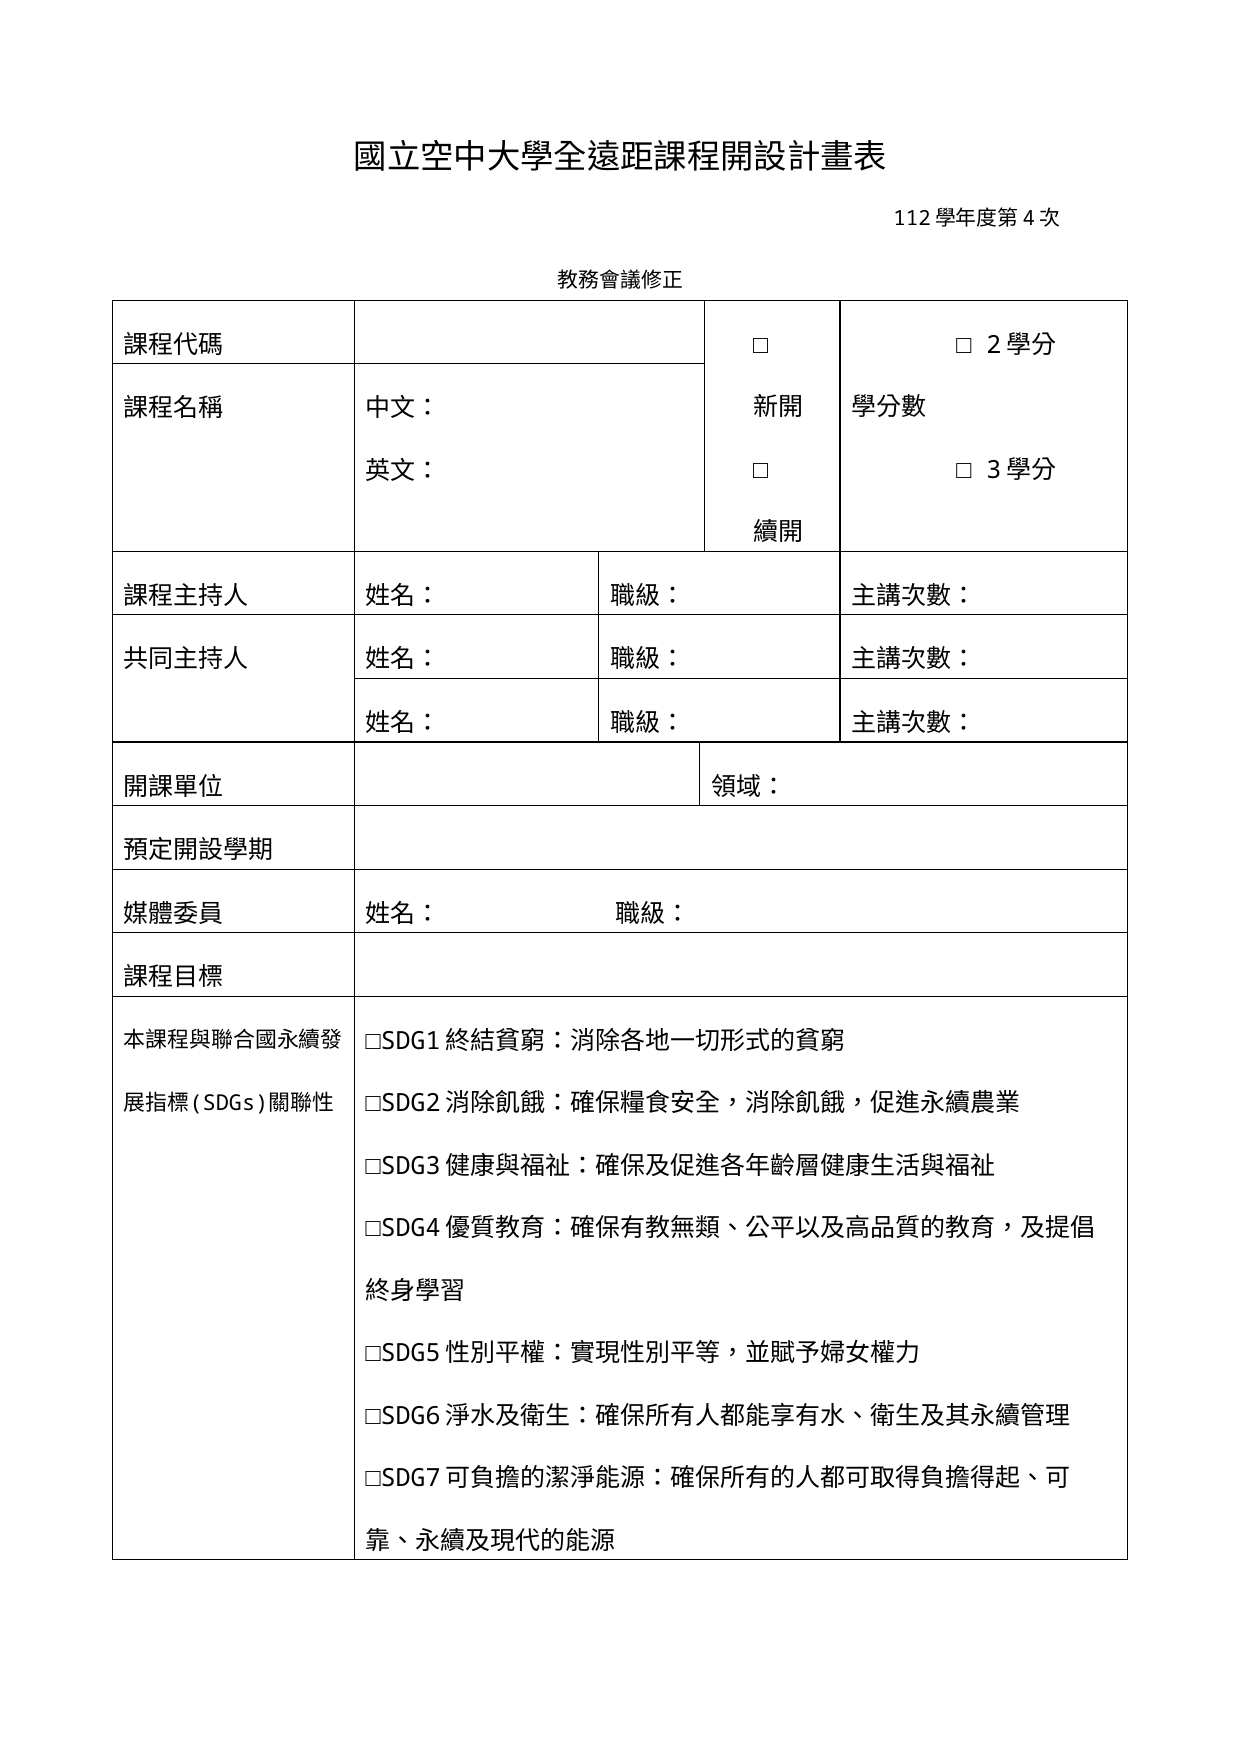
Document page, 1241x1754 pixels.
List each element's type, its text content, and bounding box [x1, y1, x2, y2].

table_cell 開課單位 [113, 743, 354, 805]
table_cell 領域： [700, 743, 1127, 805]
table_cell 媒體委員 [113, 870, 354, 932]
table_cell 課程主持人 [113, 552, 354, 614]
table_cell [355, 806, 1127, 868]
table_cell 姓名： 職級： [355, 870, 1127, 932]
table_cell 職級： [599, 552, 839, 614]
table_header [355, 301, 704, 363]
table_cell 姓名： [355, 679, 598, 741]
table_cell 姓名： [355, 615, 598, 678]
text 112學年度第4次教務會議修正 [177, 175, 1063, 300]
table_cell 姓名： [355, 552, 598, 614]
table_cell 主講次數： [841, 615, 1127, 678]
table_header 課程代碼 [113, 301, 354, 363]
table_cell 本課程與聯合國永續發展指標(SDGs)關聯性 [113, 997, 354, 1559]
table_cell 主講次數： [841, 679, 1127, 741]
table_cell □SDG1終結貧窮：消除各地一切形式的貧窮 □SDG2消除飢餓：確保糧食安全，消除飢餓，促進永續農業 □SDG3健康與福祉：確保及促進各年齡層健康生活與福祉 □SDG4優質教育：確保有教無類、公平以及高品質的教育，及提倡終身學習 □SDG5性別平權：實現性別平等，並賦予婦女權力 □SDG6淨水及衛生：確保所有人都能享有水、衛生及其永續管理 □SDG7可負擔的潔淨能源：確保所有的人都可取得負擔得起、可靠、永續及現代的能源 [355, 997, 1127, 1559]
text 國立空中大學全遠距課程開設計畫表 [177, 112, 1063, 175]
table_cell 共同主持人 [113, 615, 354, 741]
table_cell 職級： [599, 615, 839, 678]
table_cell 中文： 英文： [355, 364, 704, 551]
table_cell [355, 743, 699, 805]
table_header 新開 續開 [705, 301, 839, 551]
table_cell [355, 933, 1127, 996]
table_header □ 2學分 學分數 □ 3學分 [841, 301, 1127, 551]
table_cell 職級： [599, 679, 839, 741]
table_cell 主講次數： [841, 552, 1127, 614]
table_cell 課程目標 [113, 933, 354, 996]
table_cell 課程名稱 [113, 364, 354, 551]
table_cell 預定開設學期 [113, 806, 354, 868]
